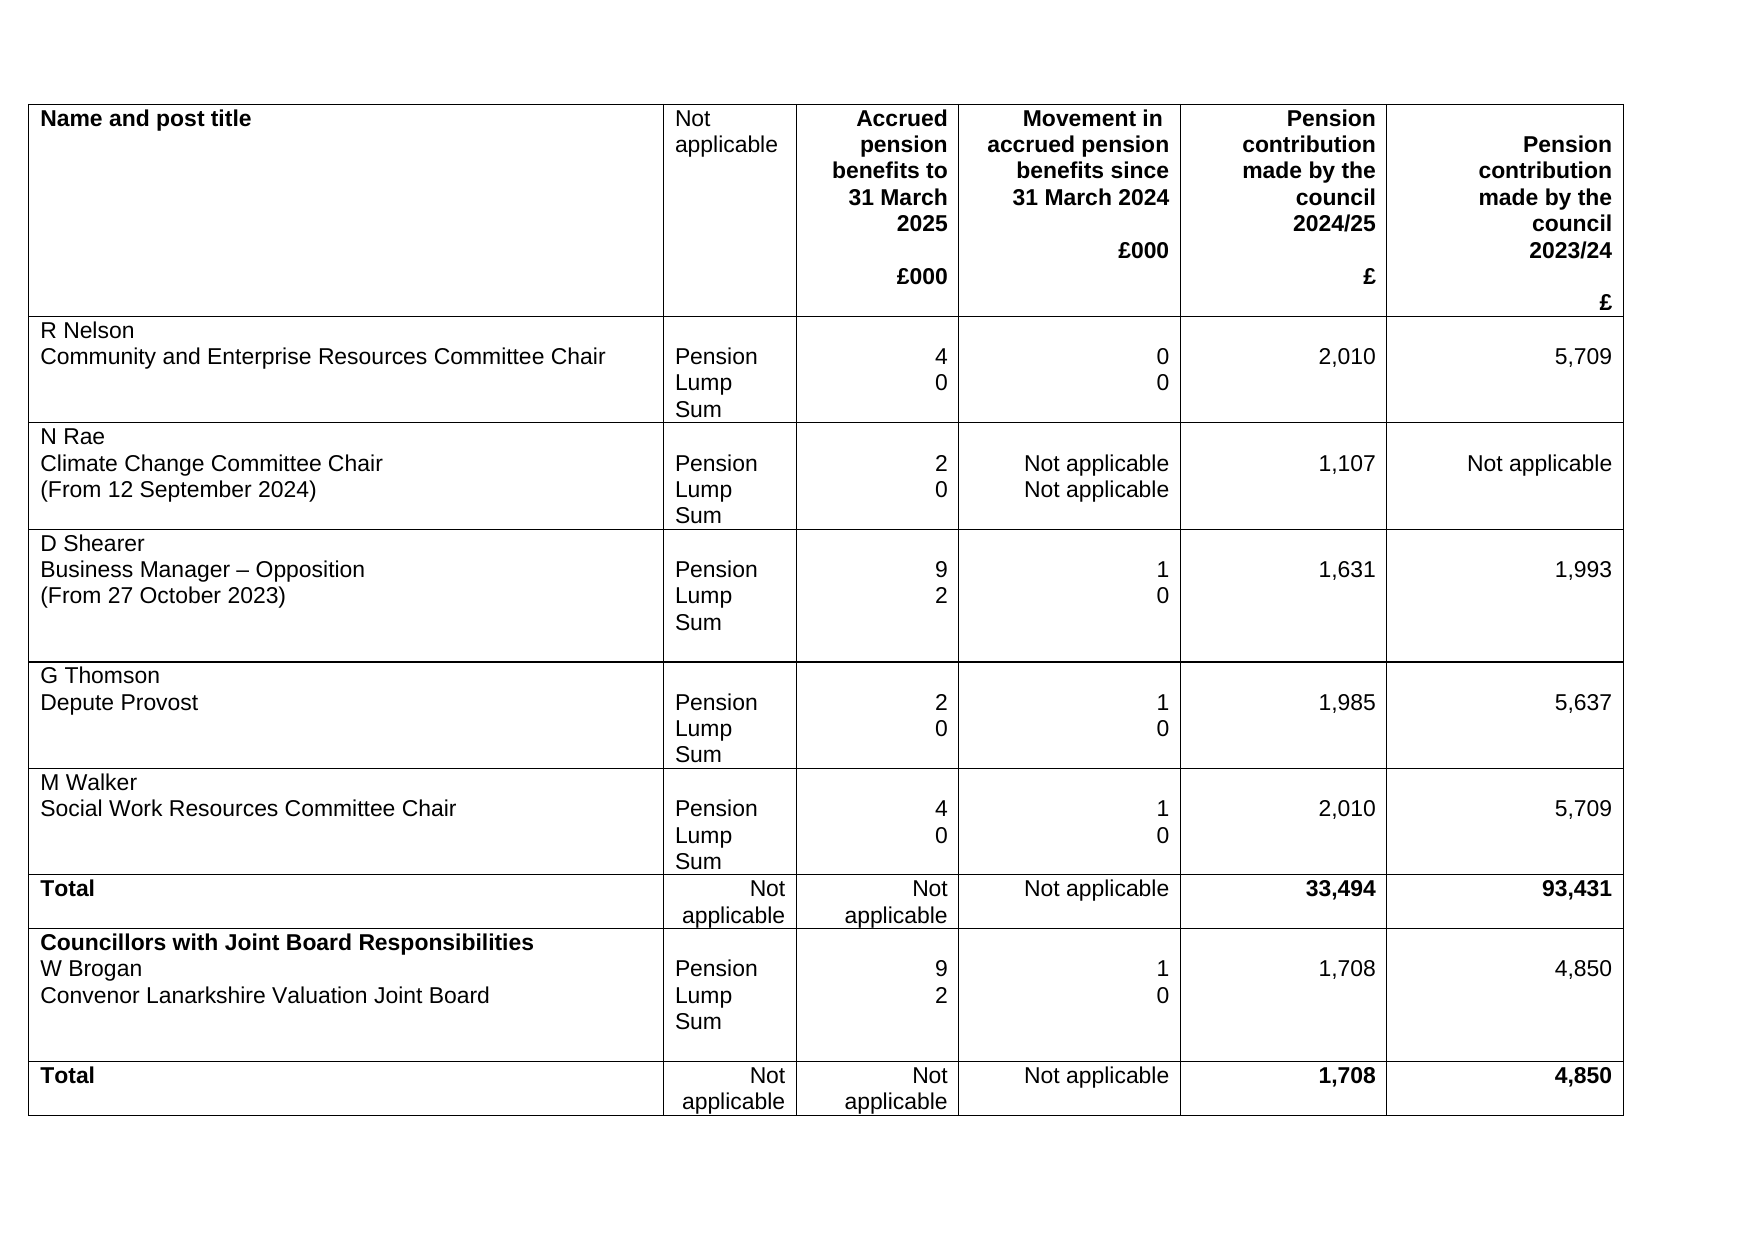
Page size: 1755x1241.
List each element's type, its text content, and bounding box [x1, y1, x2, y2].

table_cell 1 0 [959, 769, 1180, 874]
table_cell Pension Lump Sum [664, 423, 796, 528]
table_cell Councillors with Joint Board Responsibilities W Brogan Convenor Lanarkshire Valuation Joint Board [29, 929, 663, 1061]
table_cell N Rae Climate Change Committee Chair (From 12 September 2024) [29, 423, 663, 528]
table_cell Not applicable Not applicable [959, 423, 1180, 528]
table_cell 9 2 [797, 929, 958, 1061]
table_cell 2 0 [797, 423, 958, 528]
table_cell 1 0 [959, 929, 1180, 1061]
table_cell 2 0 [797, 663, 958, 768]
table_header Pension contribution made by the council 2024/25 £ [1181, 105, 1386, 316]
table_cell 1,631 [1181, 530, 1386, 661]
table_cell 5,709 [1387, 317, 1623, 422]
table_cell Total [29, 1062, 663, 1114]
table_cell G Thomson Depute Provost [29, 663, 663, 768]
table_cell Not applicable [797, 875, 958, 928]
table_cell 1 0 [959, 663, 1180, 768]
table_cell 2,010 [1181, 769, 1386, 874]
table_cell R Nelson Community and Enterprise Resources Committee Chair [29, 317, 663, 422]
table_header Accrued pension benefits to 31 March 2025 £000 [797, 105, 958, 316]
table_cell Pension Lump Sum [664, 929, 796, 1061]
table_cell Pension Lump Sum [664, 530, 796, 661]
table_header Name and post title [29, 105, 663, 316]
table_header Pension contribution made by the council 2023/24 £ [1387, 105, 1623, 316]
table_cell D Shearer Business Manager – Opposition (From 27 October 2023) [29, 530, 663, 661]
table_cell 93,431 [1387, 875, 1623, 928]
table_cell 33,494 [1181, 875, 1386, 928]
table_cell Not applicable [664, 875, 796, 928]
table_cell Not applicable [664, 1062, 796, 1114]
table_cell Not applicable [1387, 423, 1623, 528]
table_cell M Walker Social Work Resources Committee Chair [29, 769, 663, 874]
table_cell 1,107 [1181, 423, 1386, 528]
table_cell Not applicable [959, 1062, 1180, 1114]
table_cell 0 0 [959, 317, 1180, 422]
table_cell 9 2 [797, 530, 958, 661]
table_header Movement in accrued pension benefits since 31 March 2024 £000 [959, 105, 1180, 316]
table_cell 1,993 [1387, 530, 1623, 661]
table_cell 5,637 [1387, 663, 1623, 768]
table_cell Not applicable [797, 1062, 958, 1114]
table_cell 1,708 [1181, 929, 1386, 1061]
table_cell 2,010 [1181, 317, 1386, 422]
table_cell 1,985 [1181, 663, 1386, 768]
table_cell 4,850 [1387, 1062, 1623, 1114]
table_cell 1 0 [959, 530, 1180, 661]
table_cell Pension Lump Sum [664, 317, 796, 422]
table_cell Pension Lump Sum [664, 663, 796, 768]
table_cell Pension Lump Sum [664, 769, 796, 874]
table_cell Not applicable [959, 875, 1180, 928]
table_header Not applicable [664, 105, 796, 316]
table_cell 1,708 [1181, 1062, 1386, 1114]
table_cell Total [29, 875, 663, 928]
table_cell 4 0 [797, 769, 958, 874]
table_cell 4,850 [1387, 929, 1623, 1061]
table_cell 5,709 [1387, 769, 1623, 874]
table_cell 4 0 [797, 317, 958, 422]
